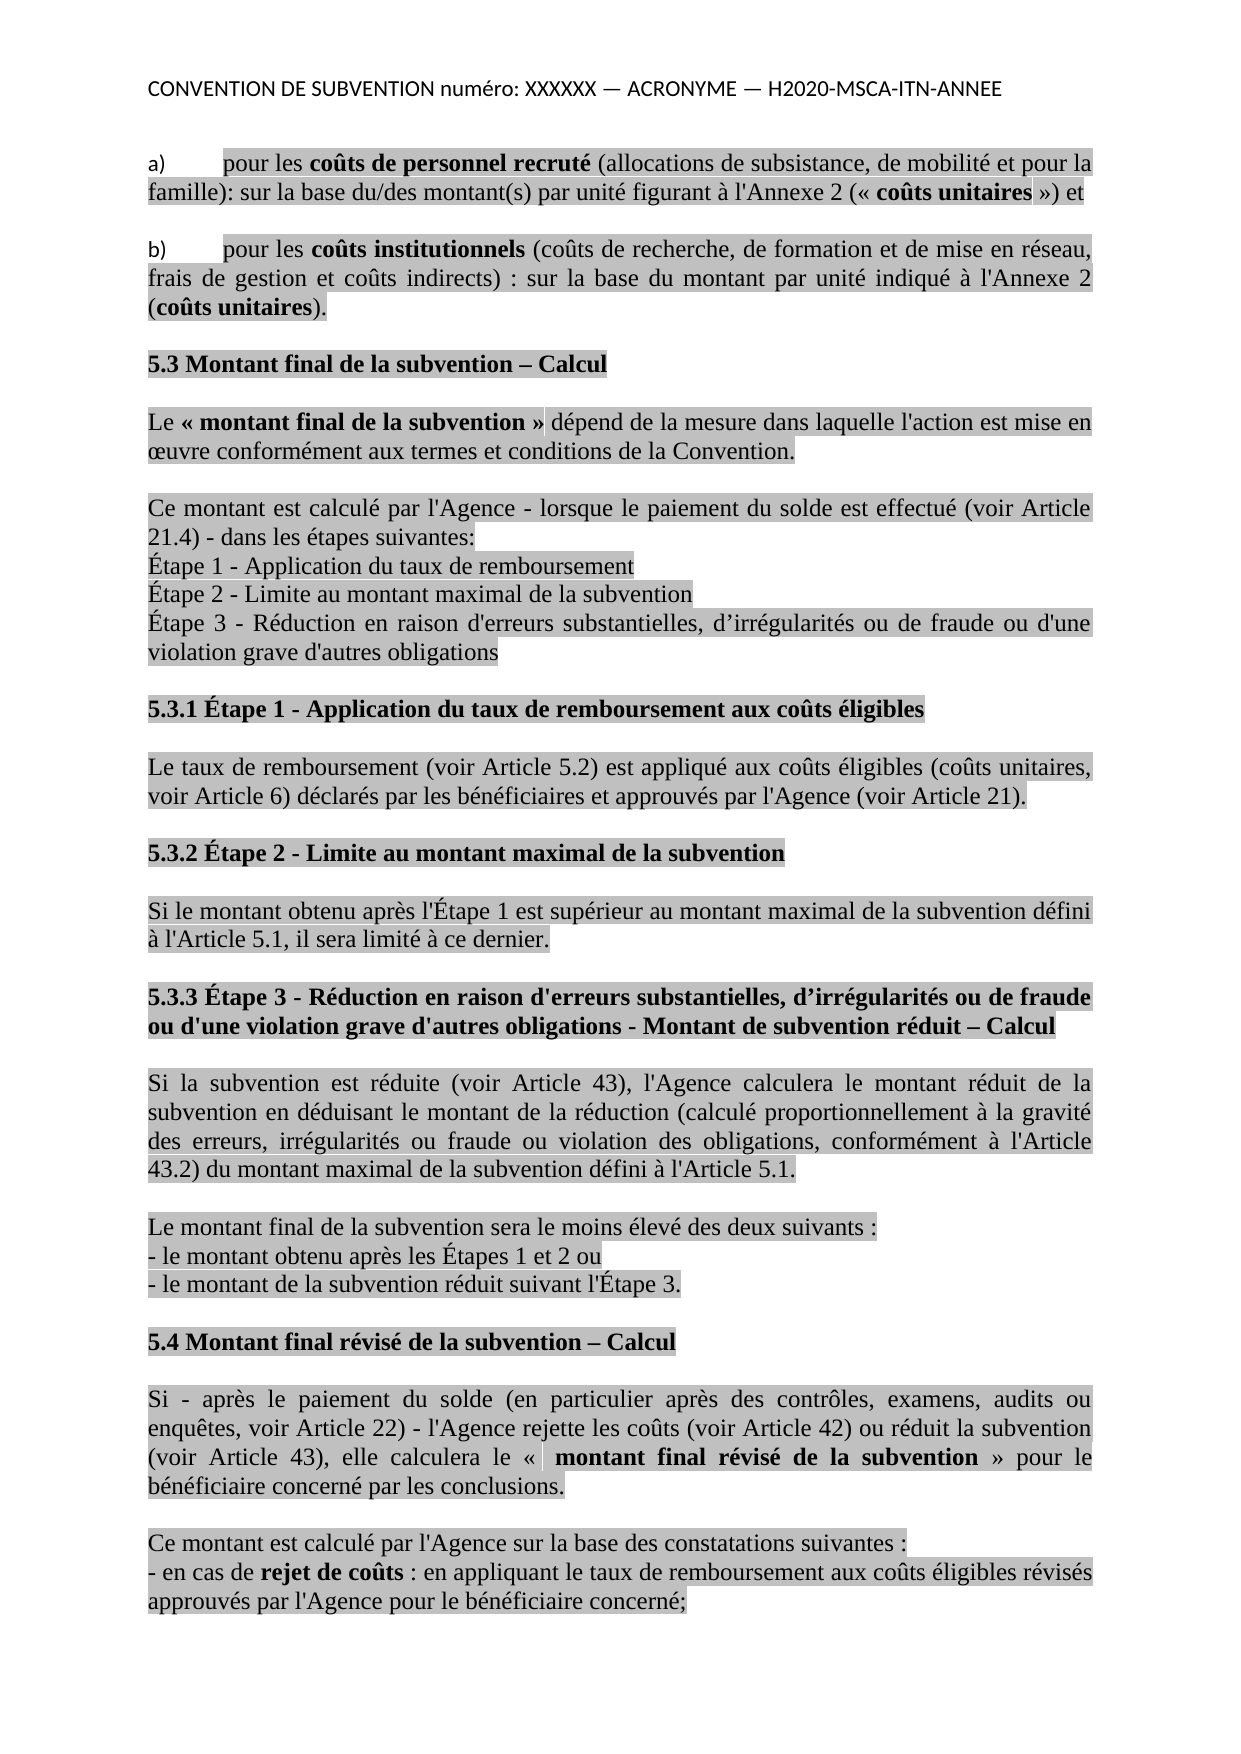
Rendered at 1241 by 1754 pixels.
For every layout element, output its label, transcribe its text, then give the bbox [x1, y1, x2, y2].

text 5.3.1 Étape 1 - Application du taux de remboursement aux coûts éligibles [148, 694, 1093, 723]
text Le taux de remboursement (voir Article 5.2) est appliqué aux coûts éligibles (coûts unitaires, voir Article 6) déclarés par les bénéficiaires et approuvés par l'Agence (voir Article 21). [148, 752, 1093, 809]
text Si le montant obtenu après l'Étape 1 est supérieur au montant maximal de la subvention défini à l'Article 5.1, il sera limité à ce dernier. [148, 896, 1093, 953]
text 5.4 Montant final révisé de la subvention – Calcul [148, 1327, 1093, 1356]
text Si la subvention est réduite (voir Article 43), l'Agence calculera le montant réduit de la subvention en déduisant le montant de la réduction (calculé proportionnellement à la gravité des erreurs, irrégularités ou fraude ou violation des obligations, conformément à l'Article 43.2) du montant maximal de la subvention défini à l'Article 5.1. [148, 1068, 1093, 1183]
text Étape 1 - Application du taux de remboursement [148, 551, 1093, 579]
text Le « montant final de la subvention » dépend de la mesure dans laquelle l'action est mise en œuvre conformément aux termes et conditions de la Convention. [148, 407, 1093, 464]
text Étape 2 - Limite au montant maximal de la subvention [148, 579, 1093, 608]
text - en cas de rejet de coûts : en appliquant le taux de remboursement aux coûts éligibles révisés approuvés par l'Agence pour le bénéficiaire concerné; [148, 1557, 1093, 1614]
text 5.3.2 Étape 2 - Limite au montant maximal de la subvention [148, 838, 1093, 867]
list pour les coûts de personnel recruté (allocations de subsistance, de mobilité et pour la famille): sur la base du/des montant(s) par unité figurant à l'Annexe 2 (« coûts unitaires ») et [148, 148, 1093, 205]
text Si - après le paiement du solde (en particulier après des contrôles, examens, audits ou enquêtes, voir Article 22) - l'Agence rejette les coûts (voir Article 42) ou réduit la subvention (voir Article 43), elle calculera le « montant final révisé de la subvention » pour le bénéficiaire concerné par les conclusions. [148, 1384, 1093, 1499]
text Ce montant est calculé par l'Agence - lorsque le paiement du solde est effectué (voir Article 21.4) - dans les étapes suivantes: [148, 493, 1093, 551]
text 5.3 Montant final de la subvention – Calcul [148, 349, 1093, 378]
text Le montant final de la subvention sera le moins élevé des deux suivants : [148, 1212, 1093, 1241]
text 5.3.3 Étape 3 - Réduction en raison d'erreurs substantielles, d’irrégularités ou de fraude ou d'une violation grave d'autres obligations - Montant de subvention réduit – Calcul [148, 982, 1093, 1039]
text - le montant obtenu après les Étapes 1 et 2 ou [148, 1241, 1093, 1269]
text Ce montant est calculé par l'Agence sur la base des constatations suivantes : [148, 1528, 1093, 1557]
text Étape 3 - Réduction en raison d'erreurs substantielles, d’irrégularités ou de fraude ou d'une violation grave d'autres obligations [148, 608, 1093, 666]
list pour les coûts institutionnels (coûts de recherche, de formation et de mise en réseau, frais de gestion et coûts indirects) : sur la base du montant par unité indiqué à l'Annexe 2 (coûts unitaires). [148, 234, 1093, 321]
text - le montant de la subvention réduit suivant l'Étape 3. [148, 1269, 1093, 1298]
